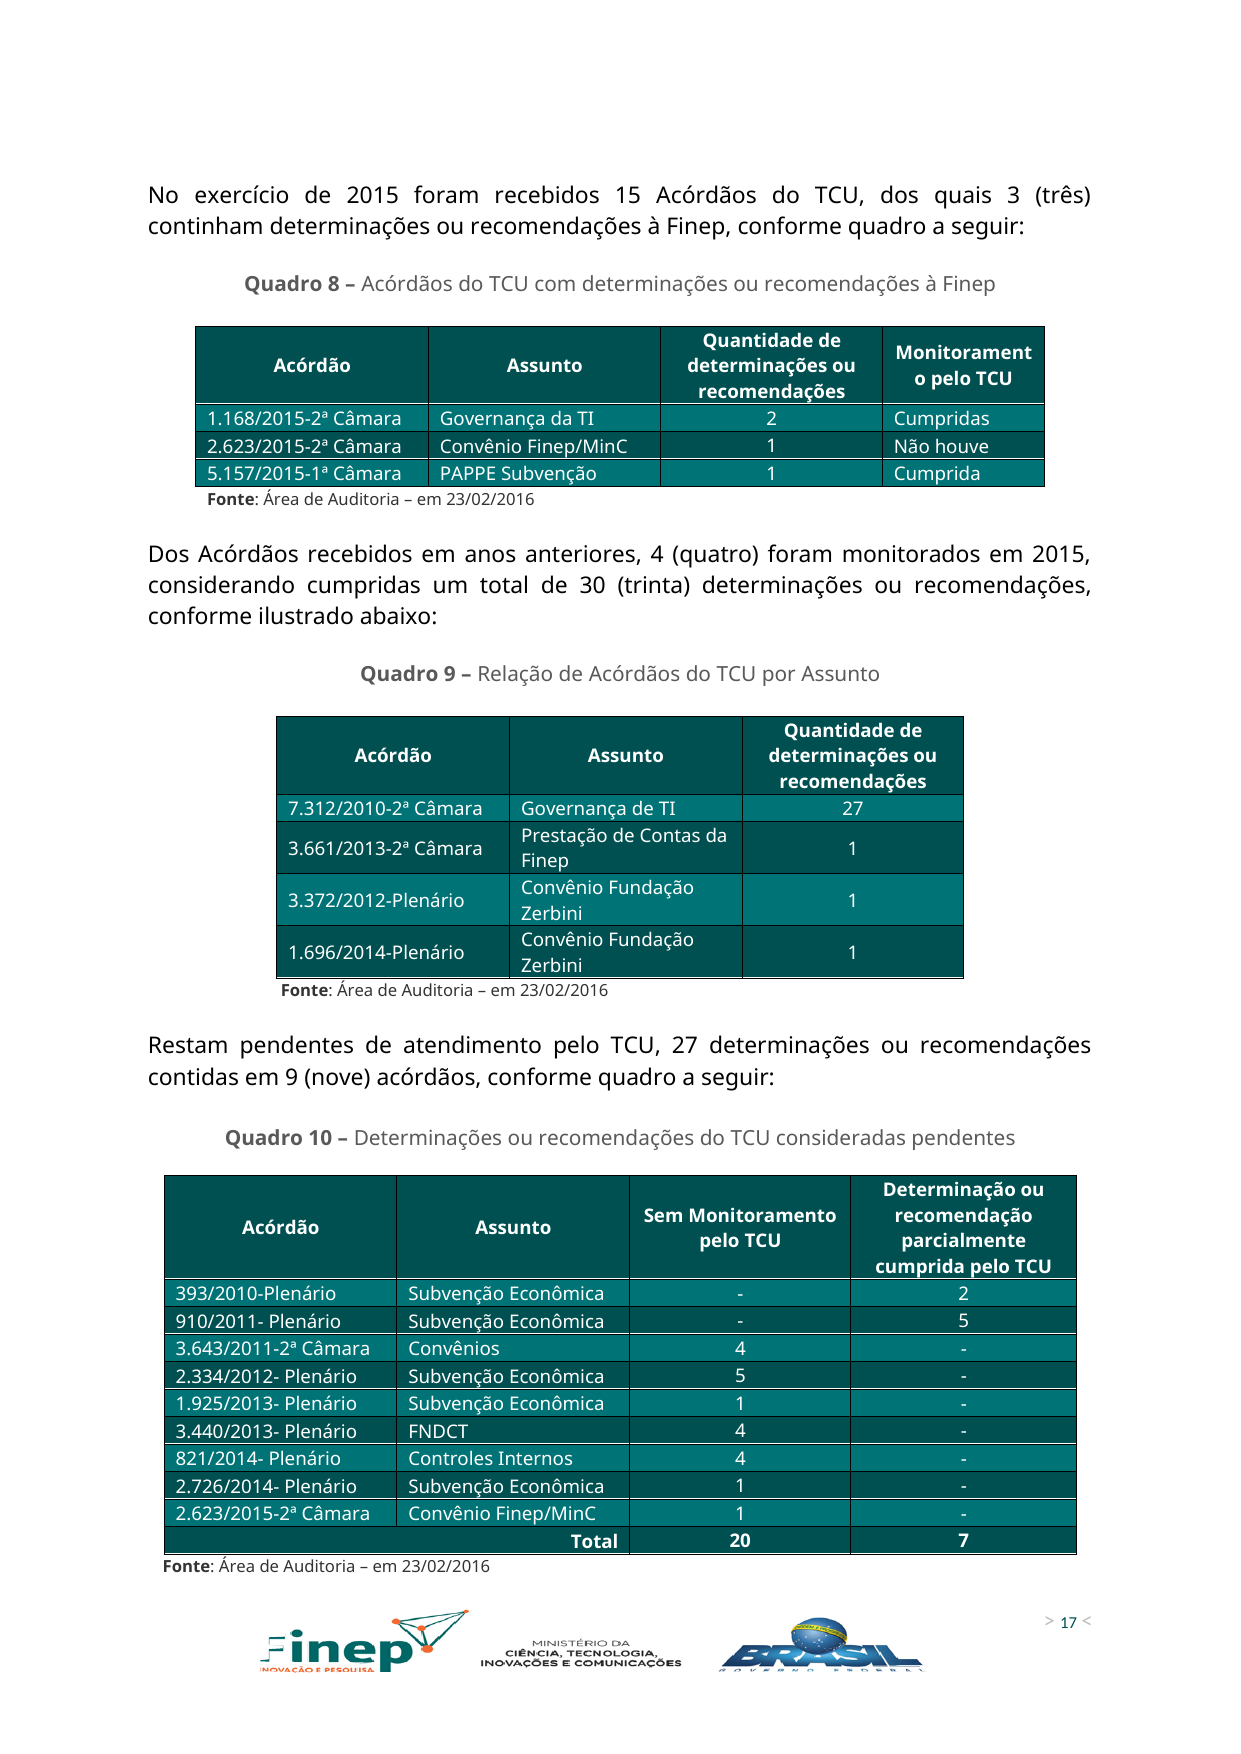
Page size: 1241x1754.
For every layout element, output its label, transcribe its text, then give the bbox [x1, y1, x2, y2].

table_cell - [851, 1472, 1076, 1498]
table_cell 1 [630, 1500, 850, 1526]
table_cell Cumprida [883, 460, 1044, 486]
table_cell 7 [851, 1527, 1076, 1553]
table_cell - [851, 1335, 1076, 1361]
table_cell Subvenção Econômica [397, 1280, 629, 1306]
table_cell 1 [743, 874, 963, 925]
table_cell 2.334/2012- Plenário [165, 1362, 396, 1388]
text Quadro 10 – Determinações ou recomendações do TCU consideradas pendentes [148, 1123, 1092, 1151]
table_cell 1 [661, 432, 882, 458]
table_cell Governança de TI [510, 795, 742, 821]
table_cell 4 [630, 1417, 850, 1443]
table_cell 20 [630, 1527, 850, 1553]
table_cell 3.440/2013- Plenário [165, 1417, 396, 1443]
table_cell 1 [743, 926, 963, 977]
text Quadro 8 – Acórdãos do TCU com determinações ou recomendações à Finep [148, 269, 1092, 298]
table_cell 2 [851, 1280, 1076, 1306]
table_cell - [851, 1500, 1076, 1526]
table_cell 1 [661, 460, 882, 486]
table_cell 3.661/2013-2ª Câmara [277, 822, 509, 873]
text Dos Acórdãos recebidos em anos anteriores, 4 (quatro) foram monitorados em 2015, considerando cumpridas um total de 30 (trinta) determinações ou recomendações, conforme ilustrado abaixo: [148, 538, 1092, 632]
text Quadro 9 – Relação de Acórdãos do TCU por Assunto [148, 659, 1092, 688]
table_cell 1 [630, 1390, 850, 1416]
table_cell 821/2014- Plenário [165, 1445, 396, 1471]
text Fonte: Área de Auditoria – em 23/02/2016 [281, 978, 1092, 1001]
table_header Assunto [397, 1176, 629, 1278]
table_header Assunto [510, 717, 742, 794]
table_cell 2.623/2015-2ª Câmara [196, 432, 428, 458]
table_cell Subvenção Econômica [397, 1307, 629, 1333]
table_cell 5 [851, 1307, 1076, 1333]
table_cell - [630, 1307, 850, 1333]
table_cell 910/2011- Plenário [165, 1307, 396, 1333]
table_cell - [851, 1445, 1076, 1471]
table_header Acórdão [165, 1176, 396, 1278]
table_cell 2.623/2015-2ª Câmara [165, 1500, 396, 1526]
table_cell PAPPE Subvenção [429, 460, 660, 486]
table_cell FNDCT [397, 1417, 629, 1443]
table_cell Prestação de Contas da Finep [510, 822, 742, 873]
table_cell Governança da TI [429, 405, 660, 431]
table_cell 393/2010-Plenário [165, 1280, 396, 1306]
table_header Quantidade de determinações ou recomendações [661, 327, 882, 403]
table_cell 2 [661, 405, 882, 431]
table_cell Convênio Finep/MinC [397, 1500, 629, 1526]
table_cell Total [165, 1527, 629, 1553]
table_cell 4 [630, 1445, 850, 1471]
table_cell 7.312/2010-2ª Câmara [277, 795, 509, 821]
table_cell - [851, 1417, 1076, 1443]
table_cell 1 [630, 1472, 850, 1498]
table_cell - [630, 1280, 850, 1306]
table_cell 1.696/2014-Plenário [277, 926, 509, 977]
table_cell Subvenção Econômica [397, 1362, 629, 1388]
table_cell Subvenção Econômica [397, 1472, 629, 1498]
table_header Acórdão [277, 717, 509, 794]
table_header Acórdão [196, 327, 428, 403]
table_cell Controles Internos [397, 1445, 629, 1471]
table_header Assunto [429, 327, 660, 403]
text Fonte: Área de Auditoria – em 23/02/2016 [162, 1554, 1092, 1577]
table_cell Não houve [883, 432, 1044, 458]
table_cell 1.925/2013- Plenário [165, 1390, 396, 1416]
table_cell - [851, 1362, 1076, 1388]
table_cell Cumpridas [883, 405, 1044, 431]
table_header Monitoramento pelo TCU [883, 327, 1044, 403]
table_cell Convênio Finep/MinC [429, 432, 660, 458]
table_cell Convênio Fundação Zerbini [510, 874, 742, 925]
table_cell 3.643/2011-2ª Câmara [165, 1335, 396, 1361]
table_cell 27 [743, 795, 963, 821]
text No exercício de 2015 foram recebidos 15 Acórdãos do TCU, dos quais 3 (três) continham determinações ou recomendações à Finep, conforme quadro a seguir: [148, 179, 1092, 241]
table_cell 2.726/2014- Plenário [165, 1472, 396, 1498]
table_cell 1.168/2015-2ª Câmara [196, 405, 428, 431]
text Fonte: Área de Auditoria – em 23/02/2016 [207, 487, 1092, 510]
table_cell Convênios [397, 1335, 629, 1361]
table_cell Subvenção Econômica [397, 1390, 629, 1416]
table_cell 5.157/2015-1ª Câmara [196, 460, 428, 486]
table_cell 5 [630, 1362, 850, 1388]
table_cell 3.372/2012-Plenário [277, 874, 509, 925]
table_cell - [851, 1390, 1076, 1416]
table_header Quantidade de determinações ou recomendações [743, 717, 963, 794]
table_header Sem Monitoramento pelo TCU [630, 1176, 850, 1278]
table_cell 1 [743, 822, 963, 873]
table_header Determinação ou recomendação parcialmente cumprida pelo TCU [851, 1176, 1076, 1278]
table_cell Convênio Fundação Zerbini [510, 926, 742, 977]
text Restam pendentes de atendimento pelo TCU, 27 determinações ou recomendações contidas em 9 (nove) acórdãos, conforme quadro a seguir: [148, 1029, 1092, 1092]
table_cell 4 [630, 1335, 850, 1361]
